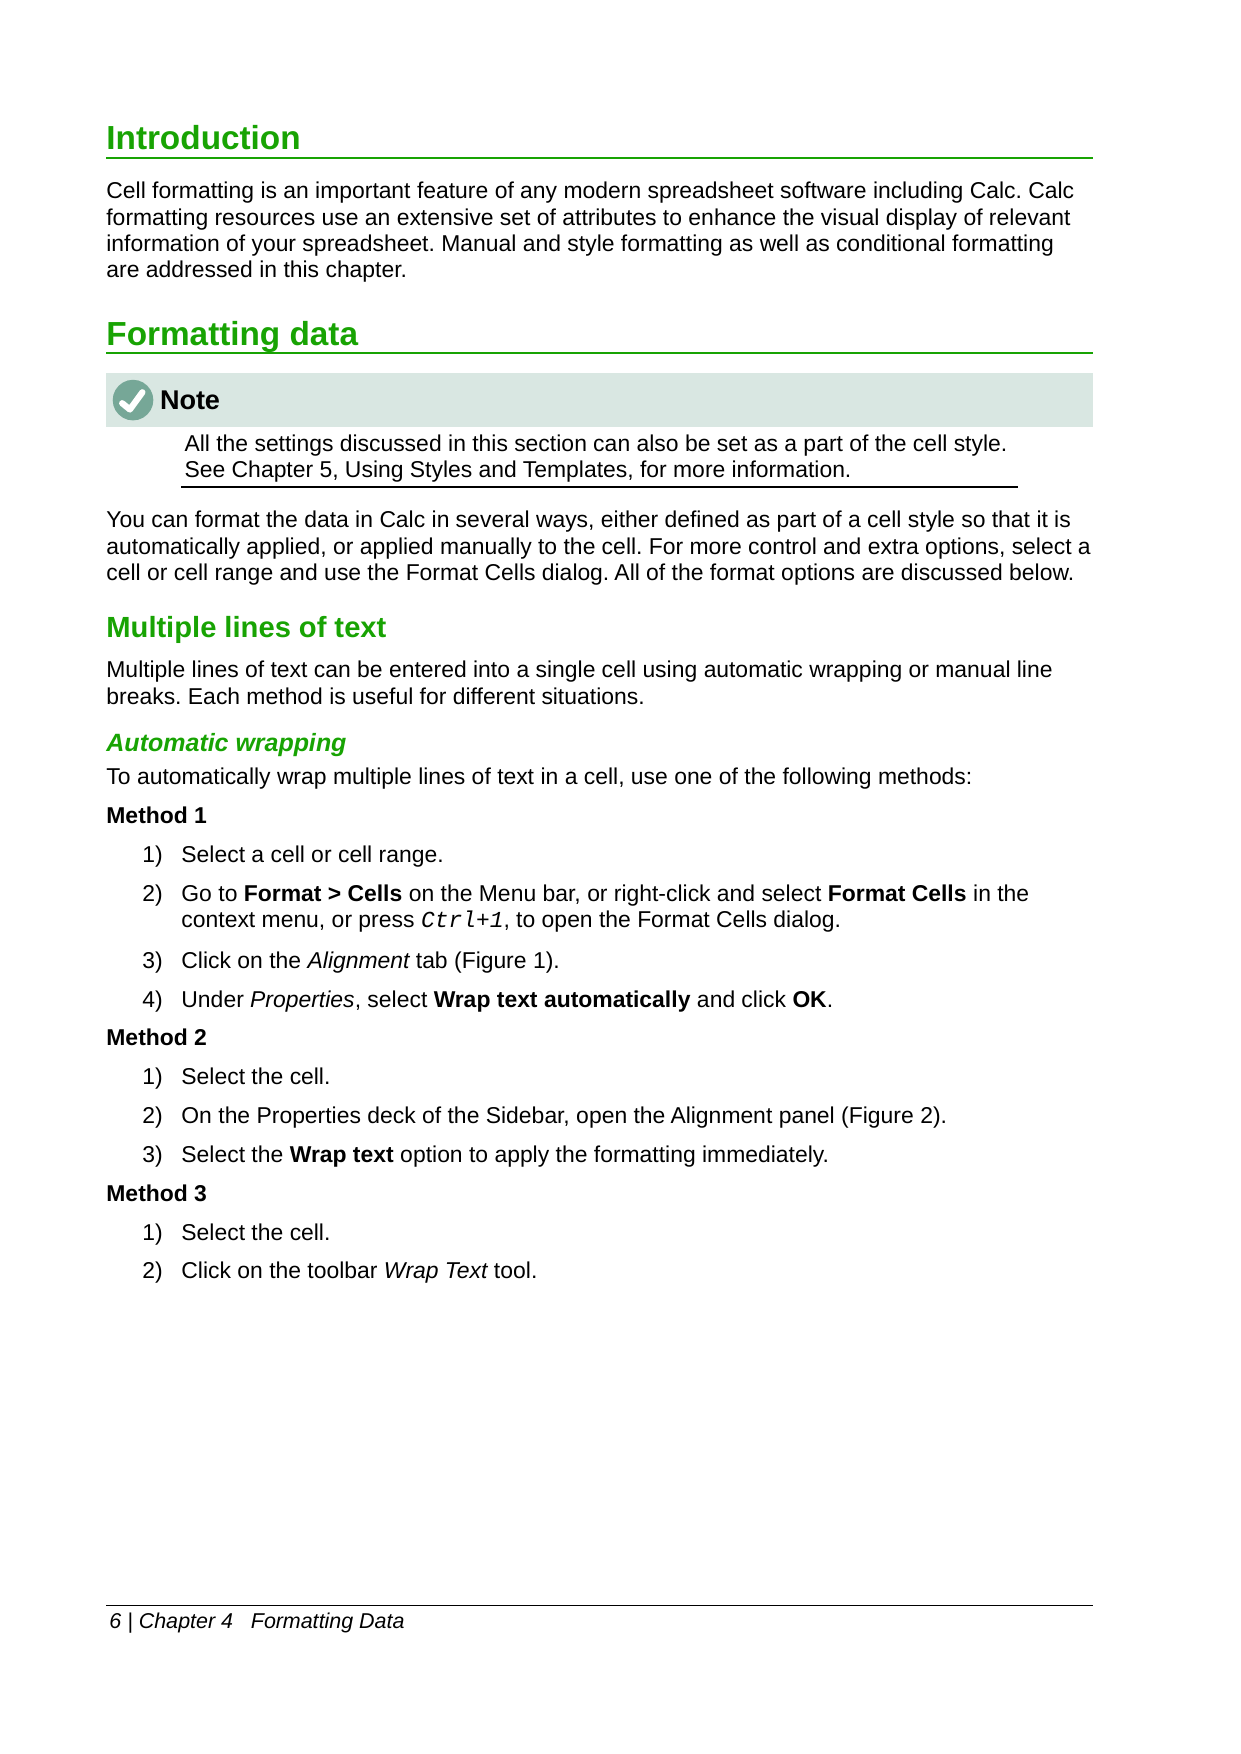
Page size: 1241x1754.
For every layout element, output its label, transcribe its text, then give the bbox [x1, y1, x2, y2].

list Click on the Alignment tab (Figure 1). [162, 947, 1093, 973]
subtitle Automatic wrapping [106, 728, 1093, 757]
list Under Properties, select Wrap text automatically and click OK. [162, 986, 1093, 1012]
list Select the cell. [162, 1063, 1093, 1089]
text Method 2 [106, 1024, 1093, 1051]
list On the Properties deck of the Sidebar, open the Alignment panel (Figure 2). [162, 1102, 1093, 1128]
subtitle Note [106, 373, 1093, 427]
list Go to Format > Cells on the Menu bar, or right-click and select Format Cells in the context menu, or press Ctrl+1, to open the Format Cells dialog. [162, 879, 1093, 934]
text You can format the data in Calc in several ways, either defined as part of a cell style so that it is automatically applied, or applied manually to the cell. For more control and extra options, select a cell or cell range and use the Format Cells dialog. All of the format options are discussed below. [106, 506, 1093, 585]
text To automatically wrap multiple lines of text in a cell, use one of the following methods: [106, 763, 1093, 789]
list Click on the toolbar Wrap Text tool. [162, 1257, 1093, 1284]
list Select the Wrap text option to apply the formatting immediately. [162, 1141, 1093, 1167]
text Method 3 [106, 1180, 1093, 1206]
subtitle Multiple lines of text [106, 610, 1093, 644]
subtitle Introduction [106, 118, 1093, 157]
list Select a cell or cell range. [162, 841, 1093, 867]
list Select the cell. [162, 1219, 1093, 1245]
text All the settings discussed in this section can also be set as a part of the cell style. See Chapter 5, Using Styles and Templates, for more information. [181, 427, 1018, 486]
text Cell formatting is an important feature of any modern spreadsheet software including Calc. Calc formatting resources use an extensive set of attributes to enhance the visual display of relevant information of your spreadsheet. Manual and style formatting as well as conditional formatting are addressed in this chapter. [106, 177, 1093, 283]
text Multiple lines of text can be entered into a single cell using automatic wrapping or manual line breaks. Each method is useful for different situations. [106, 656, 1093, 709]
subtitle Formatting data [106, 314, 1093, 352]
text Method 1 [106, 802, 1093, 828]
